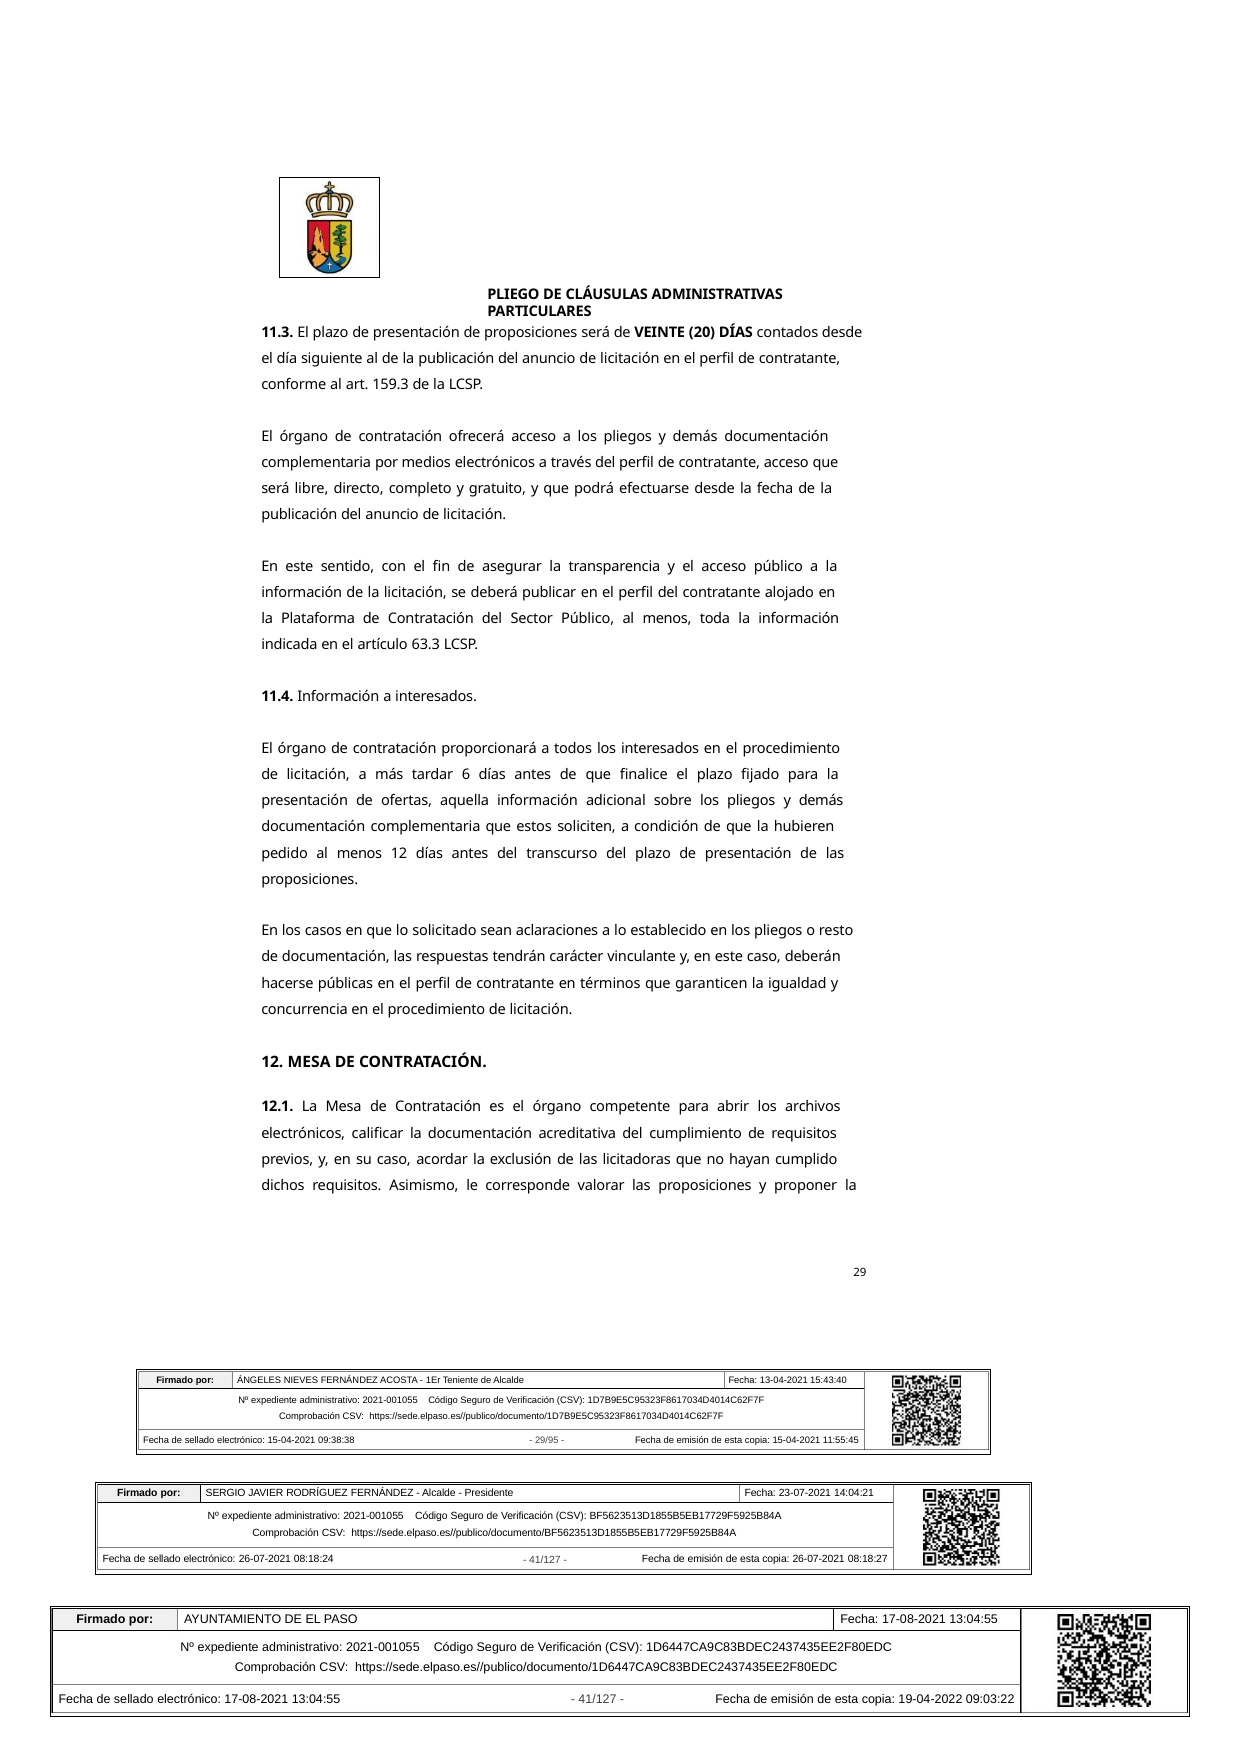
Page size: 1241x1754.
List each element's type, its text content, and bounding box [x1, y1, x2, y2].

text proposiciones. [261, 871, 890, 888]
picture [280, 178, 379, 277]
text Fecha de emisión de esta copia: 19-04-2022 09:03:22 [715, 1692, 1039, 1706]
text publicación del anuncio de licitación. [261, 506, 890, 523]
text de licitación, a más tardar 6 días antes de que finalice el plazo fijado para la [261, 766, 890, 783]
text concurrencia en el procedimiento de licitación. [261, 1001, 891, 1018]
text el día siguiente al de la publicación del anuncio de licitación en el perfil de contratante, [261, 350, 890, 367]
text 1.3. El plazo de presentación de proposiciones será de VEINTE (20) DÍAS contados desde [269, 323, 890, 341]
text Nº expediente administrativo: 2021-001055 Código Seguro de Verificación (CSV): BF5623513D1855B5EB17729F5925B84A [207, 1510, 807, 1522]
text - 41/127 - [523, 1554, 582, 1565]
text PLIEGO DE CLÁUSULAS ADMINISTRATIVAS PARTICULARES [487, 286, 890, 320]
text pedido al menos 12 días antes del transcurso del plazo de presentación de las [261, 844, 890, 861]
text En este sentido, con el fin de asegurar la transparencia y el acceso público a la [261, 558, 890, 575]
text hacerse públicas en el perfil de contratante en términos que garanticen la igualdad y [261, 975, 891, 992]
text presentación de ofertas, aquella información adicional sobre los pliegos y demás [261, 792, 890, 809]
text previos, y, en su caso, acordar la exclusión de las licitadoras que no hayan cumplido [261, 1151, 890, 1168]
text Fecha de sellado electrónico: 15-04-2021 09:38:38 [143, 1435, 379, 1445]
text 1 [261, 1098, 269, 1115]
text - 29/95 - [529, 1435, 578, 1446]
text En los casos en que lo solicitado sean aclaraciones a lo establecido en los pliegos o resto [261, 922, 891, 939]
text complementaria por medios electrónicos a través del perfil de contratante, acceso que [261, 454, 890, 471]
text Firmado por: [156, 1375, 228, 1385]
text Fecha de emisión de esta copia: 26-07-2021 08:18:27 [642, 1553, 912, 1565]
text 2.1. La Mesa de Contratación es el órgano competente para abrir los archivos [269, 1098, 890, 1115]
text ÁNGELES NIEVES FERNÁNDEZ ACOSTA - 1Er Teniente de Alcalde [237, 1375, 552, 1385]
picture [137, 1370, 990, 1454]
text documentación complementaria que estos soliciten, a condición de que la hubieren [261, 818, 890, 835]
text El órgano de contratación ofrecerá acceso a los pliegos y demás documentación [261, 428, 890, 444]
text Fecha de sellado electrónico: 17-08-2021 13:04:55 [58, 1692, 365, 1706]
picture [96, 1483, 1031, 1574]
text de documentación, las respuestas tendrán carácter vinculante y, en este caso, deberán [261, 948, 891, 965]
text Fecha de emisión de esta copia: 15-04-2021 11:55:45 [635, 1435, 884, 1445]
text 1 [261, 323, 269, 341]
text Nº expediente administrativo: 2021-001055 Código Seguro de Verificación (CSV): 1D7B9E5C95323F8617034D4014C62F7F [238, 1396, 788, 1406]
picture [51, 1607, 1189, 1716]
text la Plataforma de Contratación del Sector Público, al menos, toda la información [261, 610, 890, 627]
text Fecha: 17-08-2021 13:04:55 [840, 1612, 1021, 1626]
text Firmado por: [76, 1612, 172, 1626]
text Comprobación CSV: https://sede.elpaso.es//publico/documento/1D7B9E5C95323F8617034D4014C62F7F [279, 1411, 788, 1421]
text Comprobación CSV: https://sede.elpaso.es//publico/documento/BF5623513D1855B5EB17729F5925B84A [252, 1527, 807, 1539]
text será libre, directo, completo y gratuito, y que podrá efectuarse desde la fecha de la [261, 480, 890, 497]
text indicada en el artículo 63.3 LCSP. [261, 636, 890, 653]
text 2. MESA DE CONTRATACIÓN. [270, 1052, 510, 1071]
text 1.4. Información a interesados. [269, 688, 505, 705]
text 29 [853, 1266, 883, 1279]
text 1 [261, 688, 269, 705]
text - 41/127 - [571, 1693, 643, 1707]
text Firmado por: [117, 1488, 196, 1499]
text Nº expediente administrativo: 2021-001055 Código Seguro de Verificación (CSV): 1D6447CA9C83BDEC2437435EE2F80EDC [180, 1640, 918, 1654]
text SERGIO JAVIER RODRÍGUEZ FERNÁNDEZ - Alcalde - Presidente [205, 1488, 540, 1499]
text Fecha de sellado electrónico: 26-07-2021 08:18:24 [102, 1553, 359, 1565]
text Fecha: 13-04-2021 15:43:40 [728, 1375, 864, 1385]
text Fecha: 23-07-2021 14:04:21 [744, 1488, 893, 1499]
text Comprobación CSV: https://sede.elpaso.es//publico/documento/1D6447CA9C83BDEC2437435EE2F80EDC [234, 1661, 918, 1674]
text 1 [261, 1052, 270, 1071]
text AYUNTAMIENTO DE EL PASO [184, 1612, 386, 1626]
text El órgano de contratación proporcionará a todos los interesados en el procedimiento [261, 740, 890, 757]
text información de la licitación, se deberá publicar en el perfil del contratante alojado en [261, 584, 890, 601]
text dichos requisitos. Asimismo, le corresponde valorar las proposiciones y proponer la [261, 1177, 890, 1194]
text electrónicos, calificar la documentación acreditativa del cumplimiento de requisitos [261, 1124, 890, 1141]
text conforme al art. 159.3 de la LCSP. [261, 376, 890, 393]
